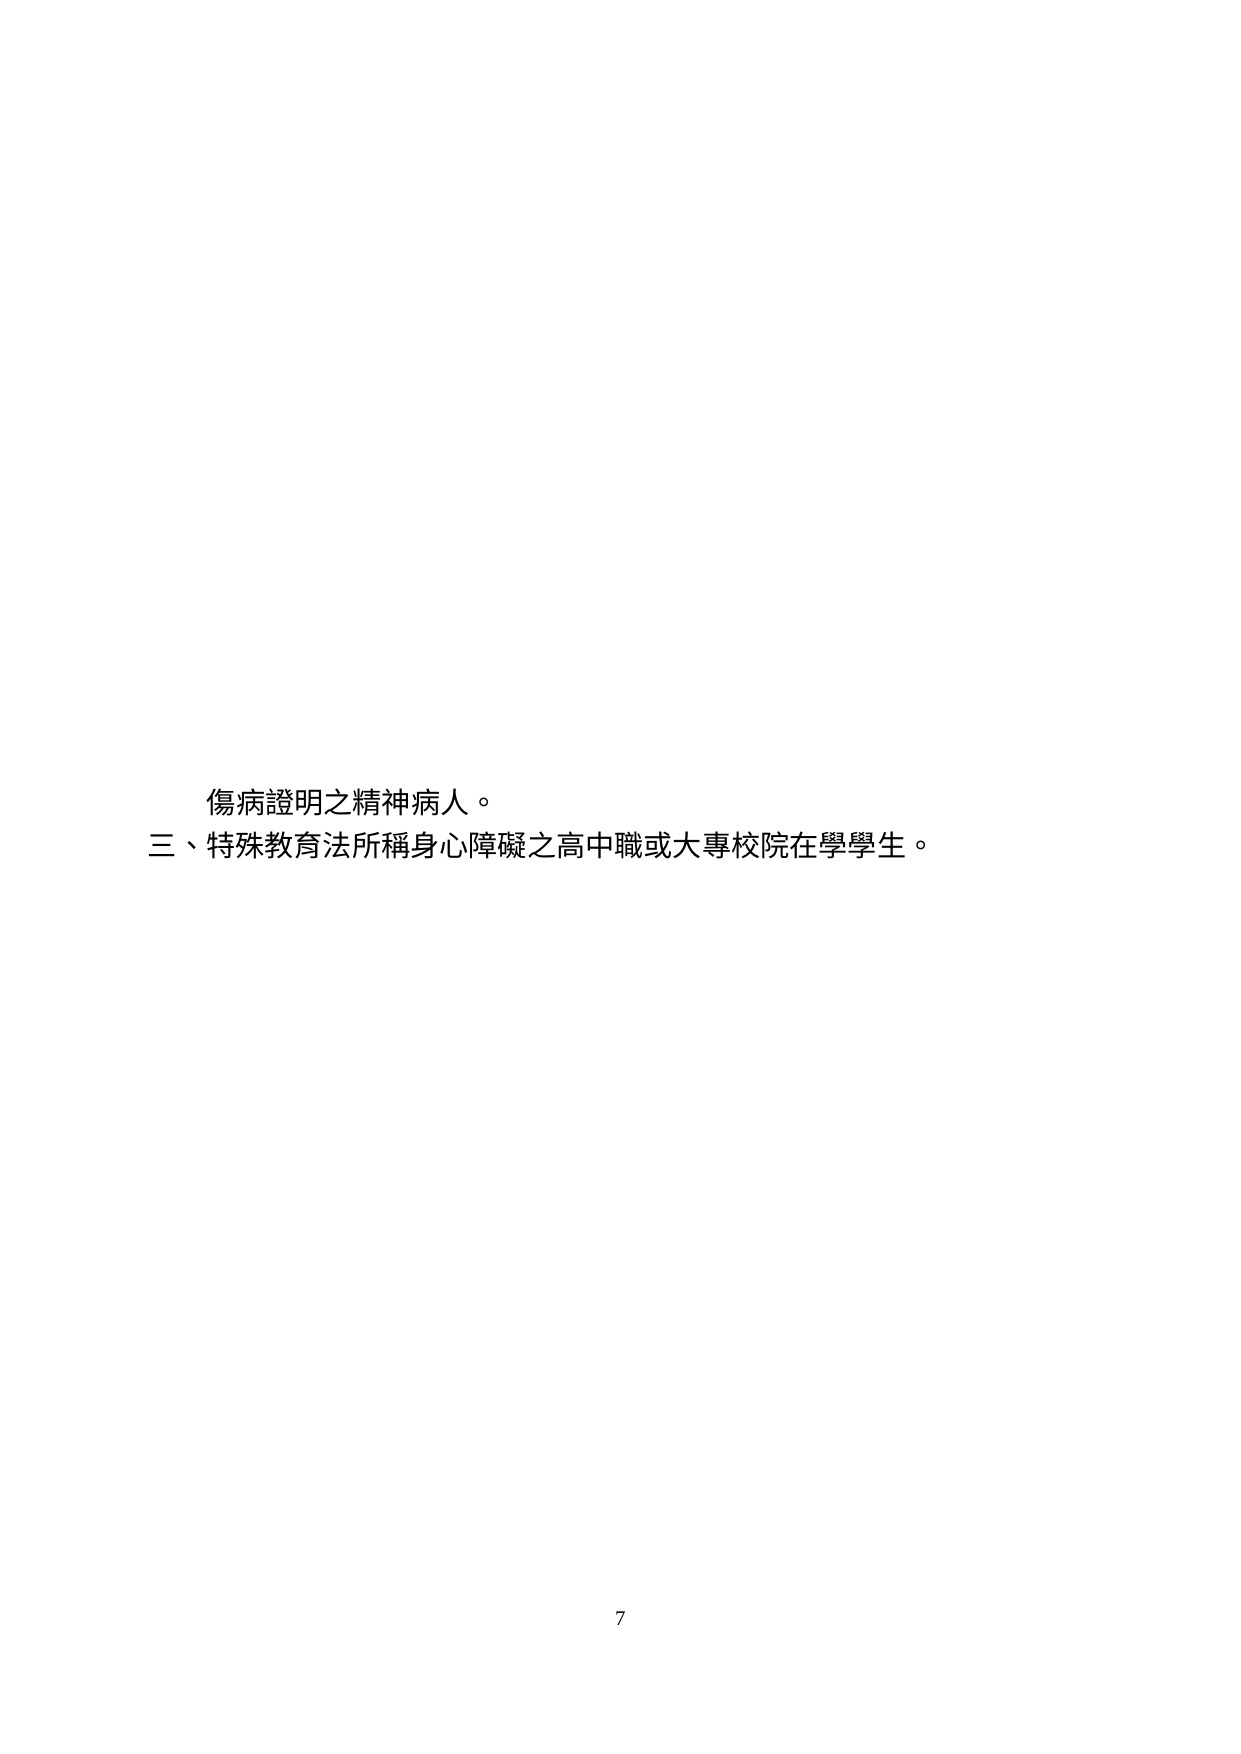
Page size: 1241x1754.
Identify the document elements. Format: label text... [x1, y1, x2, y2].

text 傷病證明之精神病人。 [148, 778, 1122, 822]
text 三、特殊教育法所稱身心障礙之高中職或大專校院在學學生。 [148, 822, 1122, 866]
